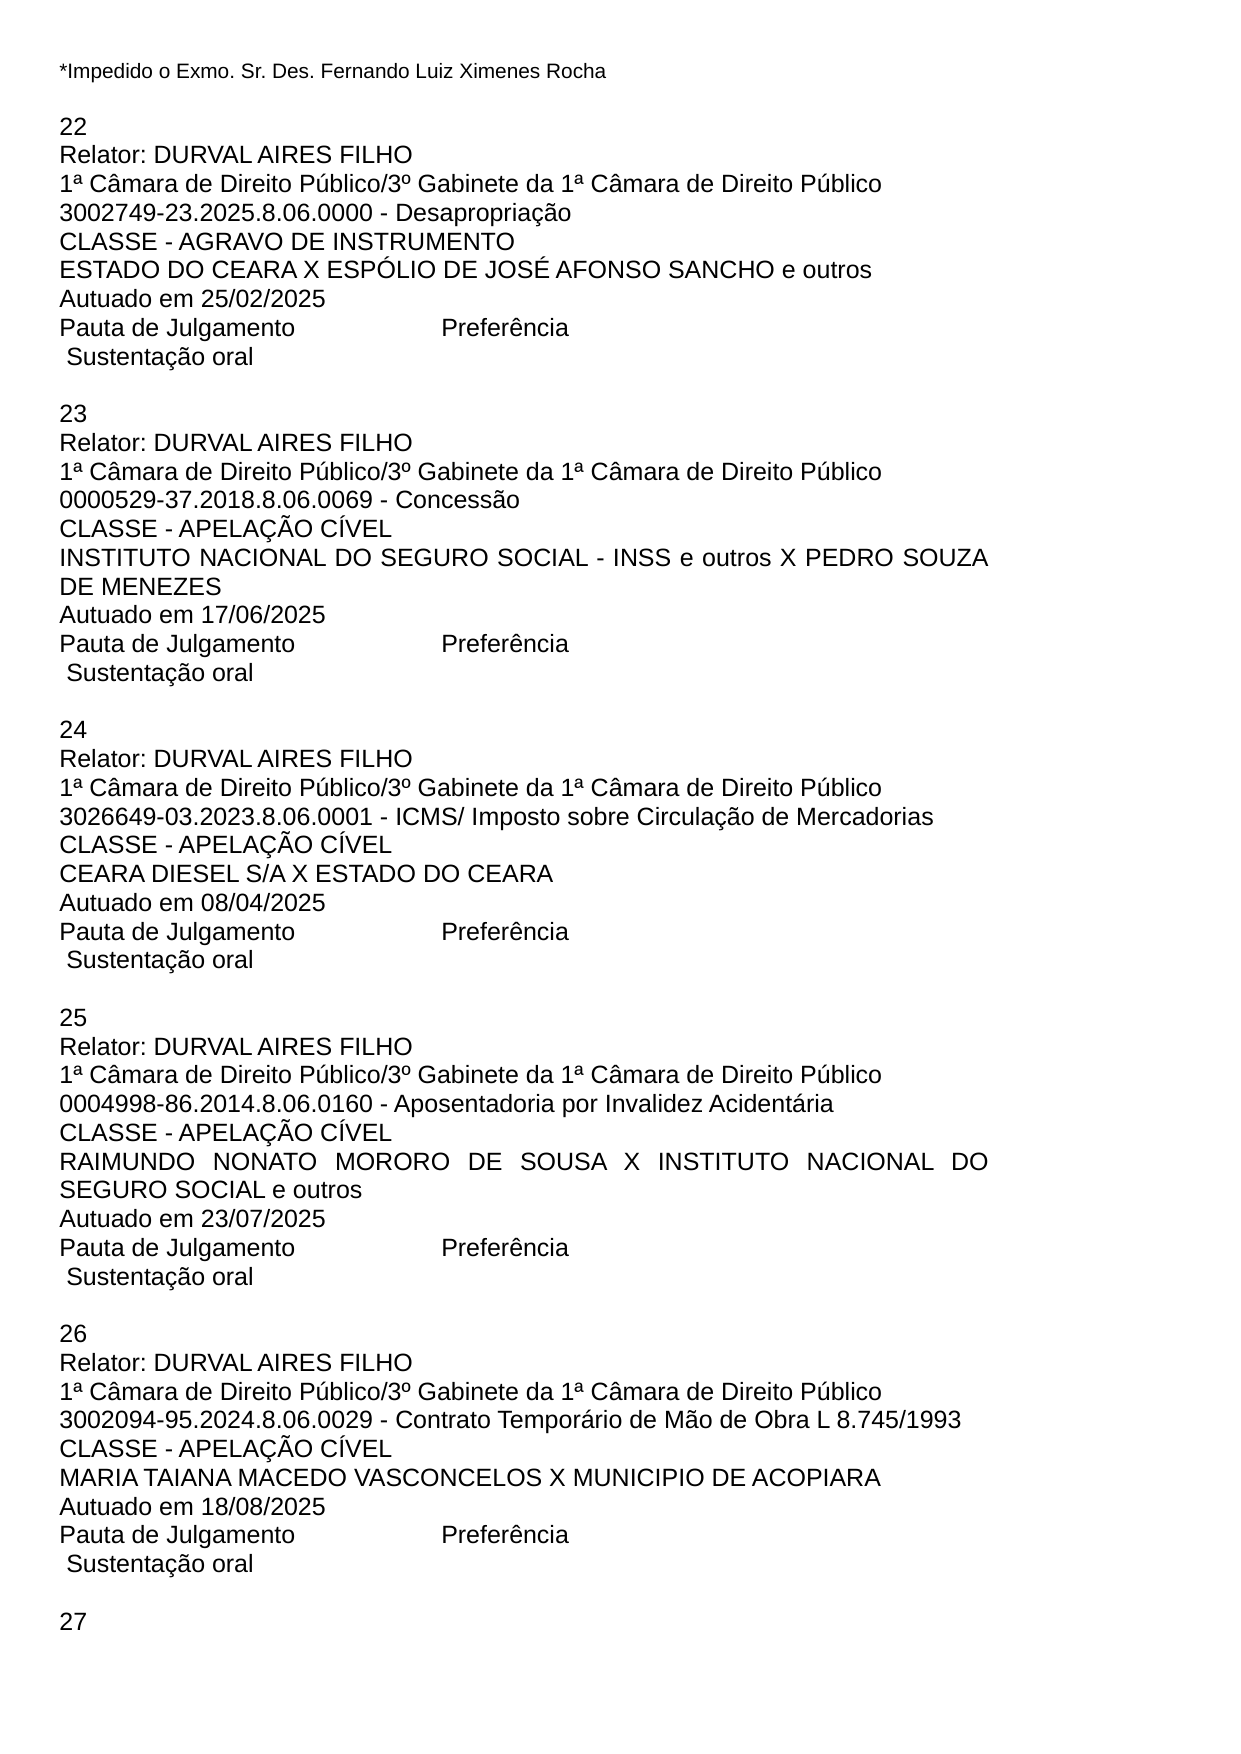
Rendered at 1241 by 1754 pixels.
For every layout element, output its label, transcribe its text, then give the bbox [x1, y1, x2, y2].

text INSTITUTO NACIONAL DO SEGURO SOCIAL - INSS e outros X PEDRO SOUZA DE MENEZES [59, 543, 989, 601]
text *Impedido o Exmo. Sr. Des. Fernando Luiz Ximenes Rocha [59, 59, 989, 83]
text 0004998-86.2014.8.06.0160 - Aposentadoria por Invalidez Acidentária [59, 1089, 989, 1118]
text 1ª Câmara de Direito Público/3º Gabinete da 1ª Câmara de Direito Público [59, 169, 989, 198]
text 1ª Câmara de Direito Público/3º Gabinete da 1ª Câmara de Direito Público [59, 1061, 989, 1089]
text Pauta de Julgamento Preferência [59, 313, 989, 342]
text 1ª Câmara de Direito Público/3º Gabinete da 1ª Câmara de Direito Público [59, 773, 989, 802]
text 22 [59, 112, 989, 141]
text 24 [59, 716, 989, 744]
text Autuado em 08/04/2025 [59, 888, 989, 917]
text 3026649-03.2023.8.06.0001 - ICMS/ Imposto sobre Circulação de Mercadorias [59, 802, 989, 831]
text Autuado em 18/08/2025 [59, 1492, 989, 1521]
text Pauta de Julgamento Preferência [59, 629, 989, 658]
text Relator: DURVAL AIRES FILHO [59, 141, 989, 169]
text 3002094-95.2024.8.06.0029 - Contrato Temporário de Mão de Obra L 8.745/1993 [59, 1406, 989, 1434]
text CLASSE - APELAÇÃO CÍVEL [59, 831, 989, 859]
text ESTADO DO CEARA X ESPÓLIO DE JOSÉ AFONSO SANCHO e outros [59, 256, 989, 284]
text Autuado em 17/06/2025 [59, 601, 989, 629]
text 1ª Câmara de Direito Público/3º Gabinete da 1ª Câmara de Direito Público [59, 457, 989, 486]
text 0000529-37.2018.8.06.0069 - Concessão [59, 486, 989, 514]
text Relator: DURVAL AIRES FILHO [59, 1032, 989, 1061]
text 25 [59, 1003, 989, 1032]
text Sustentação oral [59, 1549, 989, 1578]
text Sustentação oral [59, 342, 989, 371]
text Sustentação oral [59, 658, 989, 687]
text MARIA TAIANA MACEDO VASCONCELOS X MUNICIPIO DE ACOPIARA [59, 1463, 989, 1492]
text Sustentação oral [59, 1262, 989, 1291]
text Sustentação oral [59, 946, 989, 974]
text Autuado em 25/02/2025 [59, 284, 989, 313]
text 1ª Câmara de Direito Público/3º Gabinete da 1ª Câmara de Direito Público [59, 1377, 989, 1406]
text CLASSE - APELAÇÃO CÍVEL [59, 514, 989, 543]
text Pauta de Julgamento Preferência [59, 1233, 989, 1262]
text 3002749-23.2025.8.06.0000 - Desapropriação [59, 198, 989, 227]
text Pauta de Julgamento Preferência [59, 917, 989, 946]
text CLASSE - APELAÇÃO CÍVEL [59, 1118, 989, 1147]
text 23 [59, 399, 989, 428]
text CLASSE - AGRAVO DE INSTRUMENTO [59, 227, 989, 256]
text Relator: DURVAL AIRES FILHO [59, 428, 989, 457]
text Pauta de Julgamento Preferência [59, 1521, 989, 1549]
text RAIMUNDO NONATO MORORO DE SOUSA X INSTITUTO NACIONAL DO SEGURO SOCIAL e outros [59, 1147, 989, 1204]
text CEARA DIESEL S/A X ESTADO DO CEARA [59, 859, 989, 888]
text CLASSE - APELAÇÃO CÍVEL [59, 1434, 989, 1463]
text Relator: DURVAL AIRES FILHO [59, 744, 989, 773]
text Autuado em 23/07/2025 [59, 1204, 989, 1233]
text 27 [59, 1607, 989, 1636]
text 26 [59, 1319, 989, 1348]
text Relator: DURVAL AIRES FILHO [59, 1348, 989, 1377]
